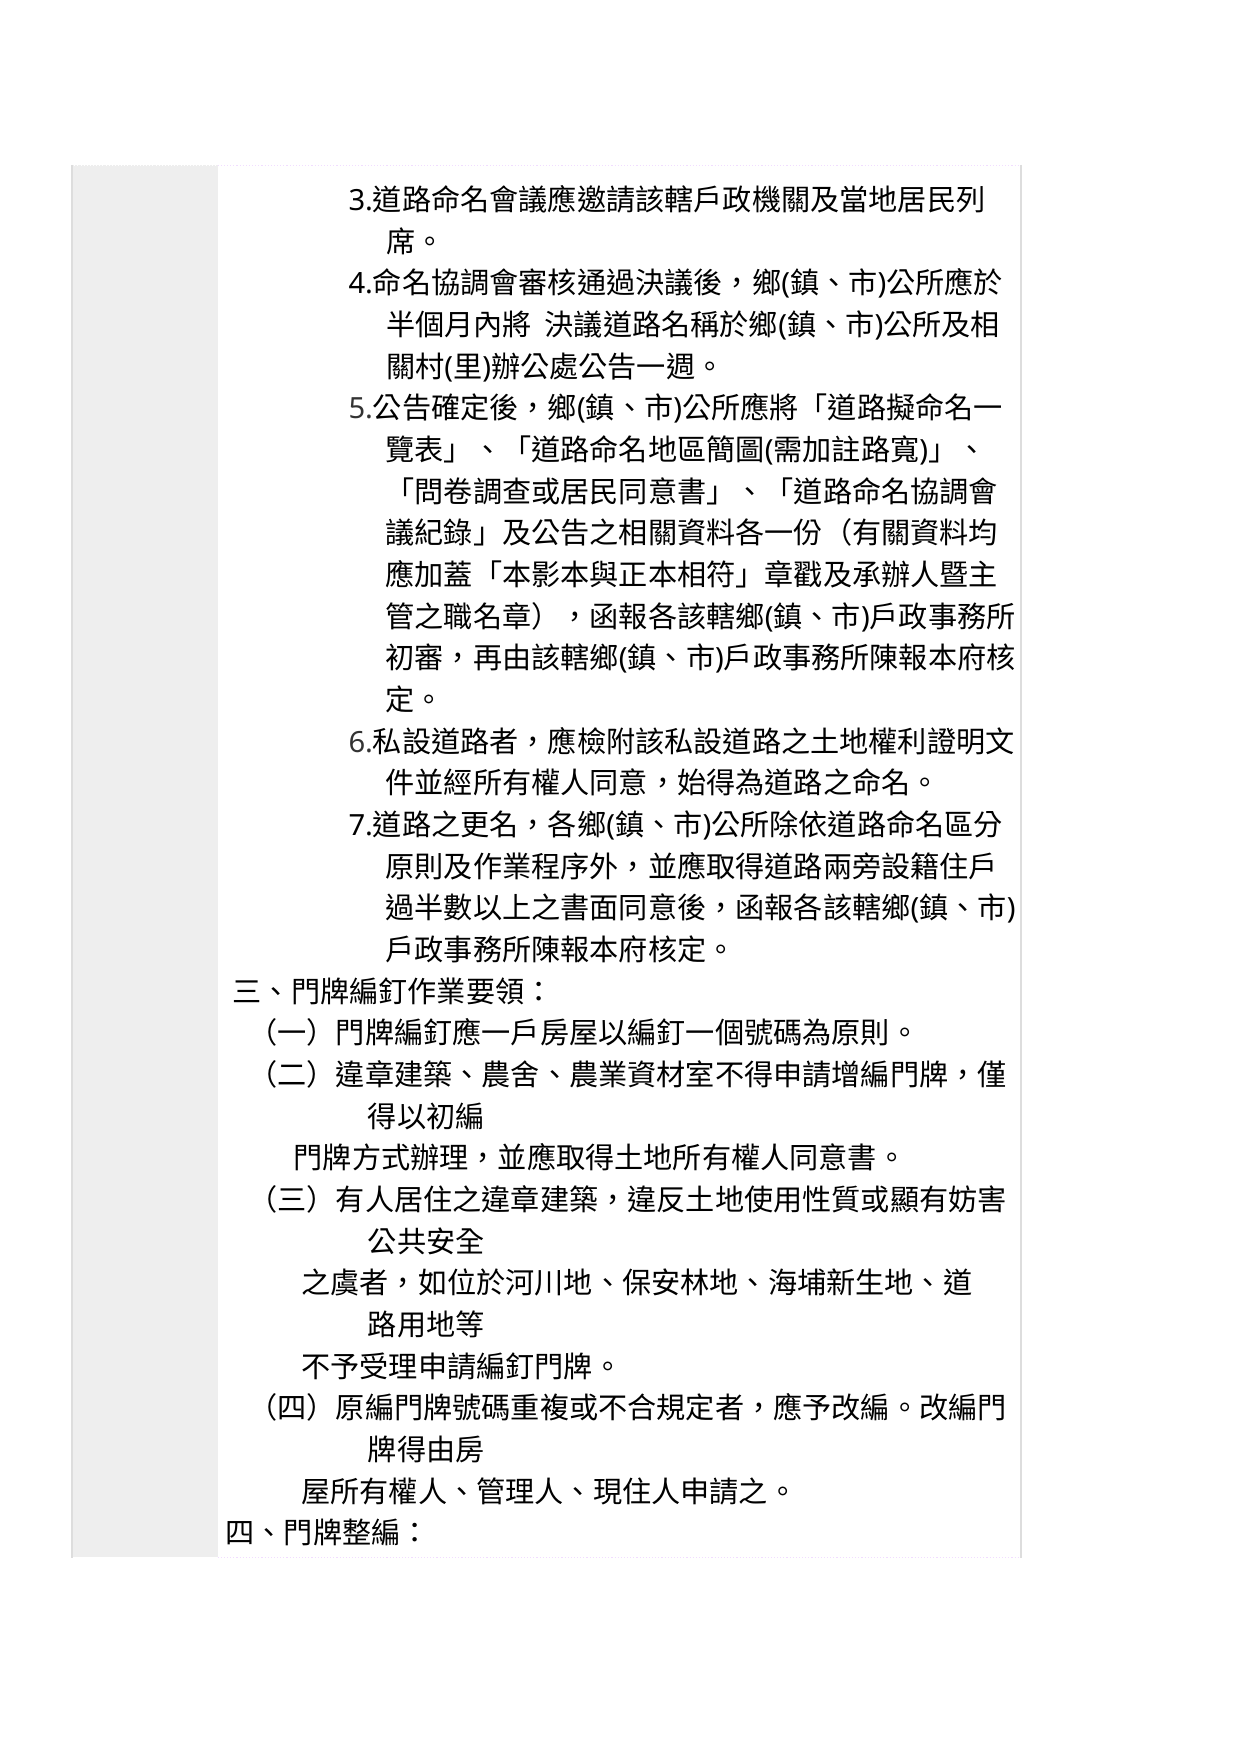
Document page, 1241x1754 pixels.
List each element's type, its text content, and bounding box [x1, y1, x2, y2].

table_cell 3.道路命名會議應邀請該轄戶政機關及當地居民列席。 4.命名協調會審核通過決議後，鄉(鎮、市)公所應於半個月內將 決議道路名稱於鄉(鎮、市)公所及相關村(里)辦公處公告一週。 5.公告確定後，鄉(鎮、市)公所應將「道路擬命名一覽表」、「道路命名地區簡圖(需加註路寬)」、「問卷調查或居民同意書」、「道路命名協調會議紀錄」及公告之相關資料各一份（有關資料均應加蓋「本影本與正本相符」章戳及承辦人暨主管之職名章），函報各該轄鄉(鎮、市)戶政事務所初審，再由該轄鄉(鎮、市)戶政事務所陳報本府核定。 6.私設道路者，應檢附該私設道路之土地權利證明文件並經所有權人同意，始得為道路之命名。 7.道路之更名，各鄉(鎮、市)公所除依道路命名區分原則及作業程序外，並應取得道路兩旁設籍住戶過半數以上之書面同意後，函報各該轄鄉(鎮、市)戶政事務所陳報本府核定。 三、門牌編釘作業要領： （一）門牌編釘應一戶房屋以編釘一個號碼為原則。 （二）違章建築、農舍、農業資材室不得申請增編門牌，僅得以初編 門牌方式辦理，並應取得土地所有權人同意書。 （三）有人居住之違章建築，違反土地使用性質或顯有妨害公共安全 之虞者，如位於河川地、保安林地、海埔新生地、道路用地等 不予受理申請編釘門牌。 （四）原編門牌號碼重複或不合規定者，應予改編。改編門牌得由房 屋所有權人、管理人、現住人申請之。 四、門牌整編： [218, 165, 1020, 1557]
table_cell [73, 165, 218, 1557]
